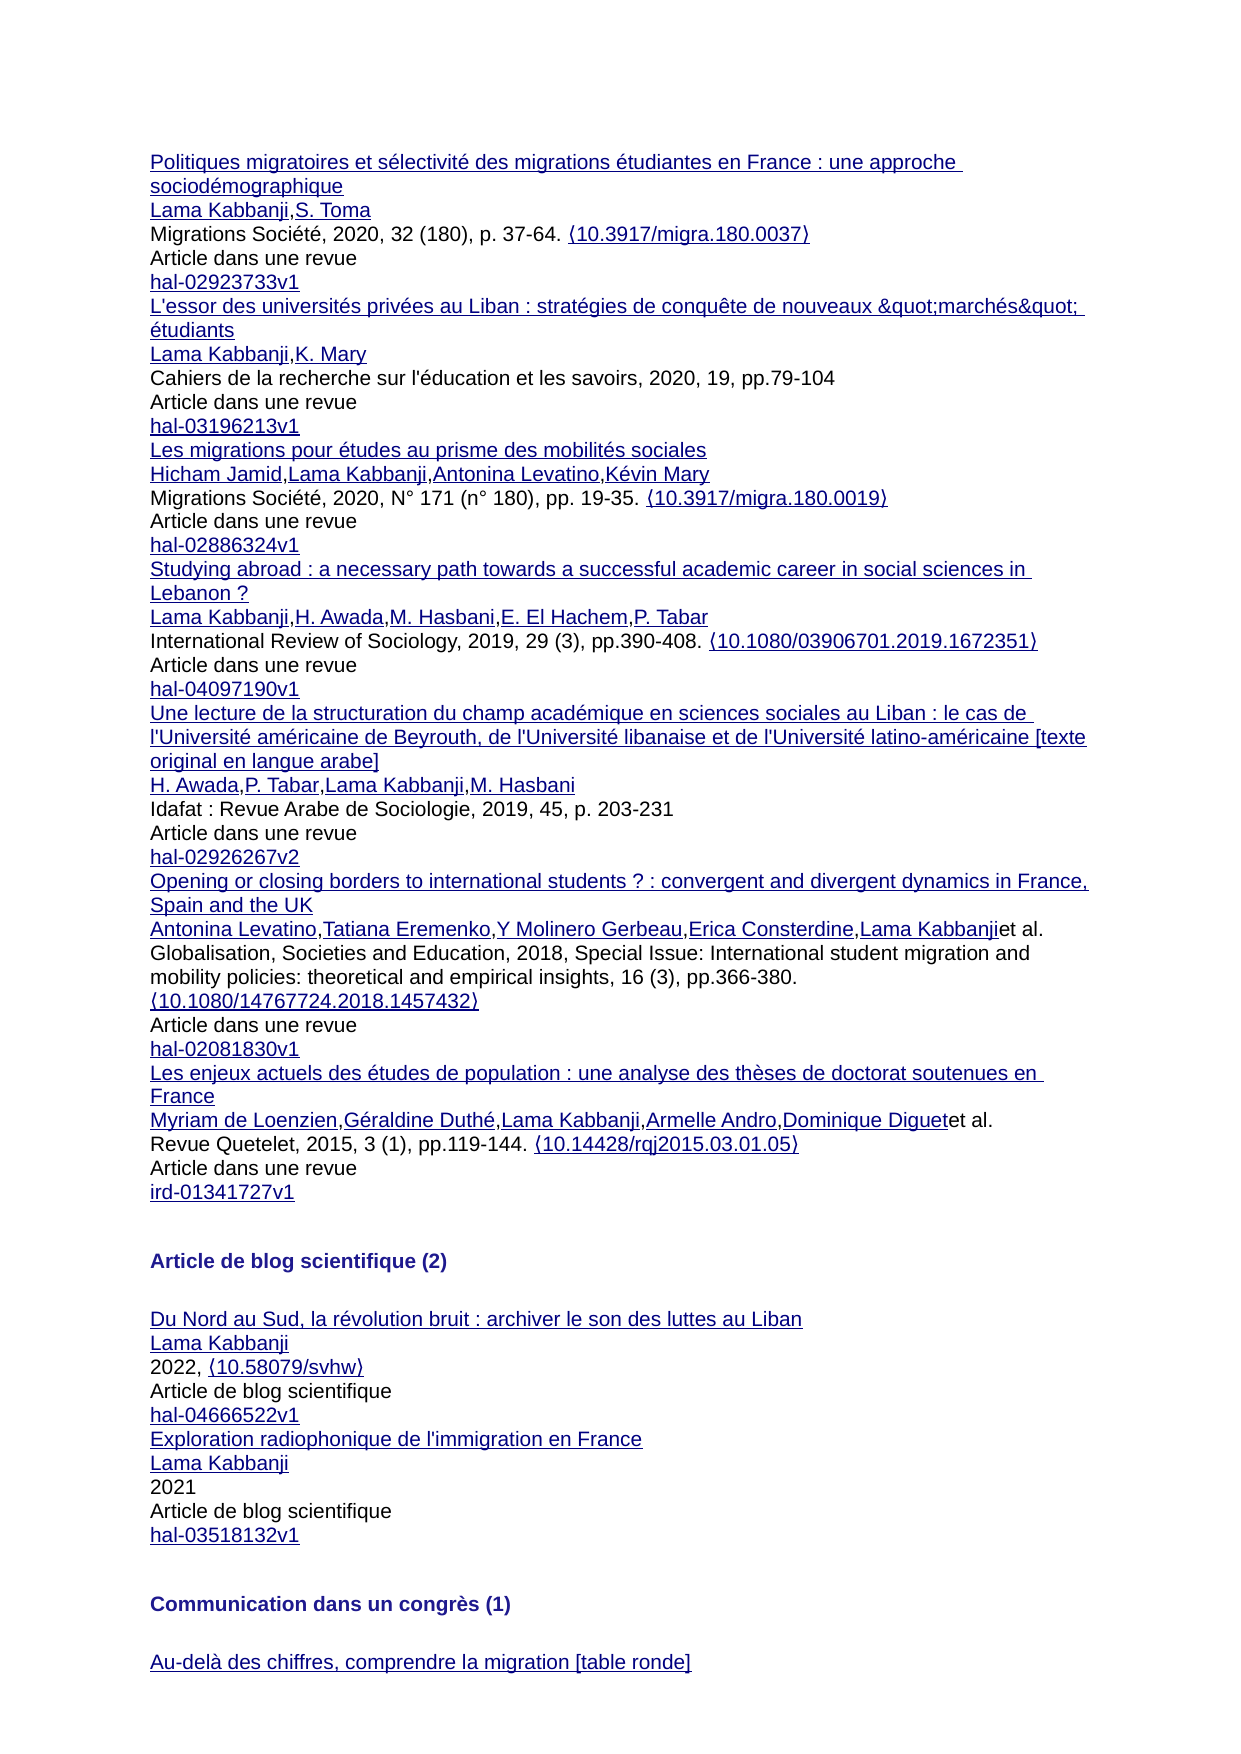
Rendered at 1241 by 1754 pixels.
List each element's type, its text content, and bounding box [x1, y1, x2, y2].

table_cell Exploration radiophonique de l'immigration en France Lama Kabbanji 2021 Article de blog scientifique hal-03518132v1 [150, 1427, 1090, 1547]
table_cell Politiques migratoires et sélectivité des migrations étudiantes en France : une approche sociodémographique Lama Kabbanji,S. Toma Migrations Société, 2020, 32 (180), p. 37-64. ⟨10.3917/migra.180.0037⟩ Article dans une revue hal-02923733v1 [150, 150, 1090, 294]
subtitle Article de blog scientifique (2) [150, 1249, 1090, 1273]
table_header Au-delà des chiffres, comprendre la migration [table ronde] [150, 1650, 1090, 1674]
table_cell Une lecture de la structuration du champ académique en sciences sociales au Liban : le cas de l'Université américaine de Beyrouth, de l'Université libanaise et de l'Université latino-américaine [texte original en langue arabe] H. Awada,P. Tabar,Lama Kabbanji,M. Hasbani Idafat : Revue Arabe de Sociologie, 2019, 45, p. 203-231 Article dans une revue hal-02926267v2 [150, 701, 1090, 869]
table_cell L'essor des universités privées au Liban : stratégies de conquête de nouveaux &quot;marchés&quot; étudiants Lama Kabbanji,K. Mary Cahiers de la recherche sur l'éducation et les savoirs, 2020, 19, pp.79-104 Article dans une revue hal-03196213v1 [150, 294, 1090, 437]
table_header Du Nord au Sud, la révolution bruit : archiver le son des luttes au Liban Lama Kabbanji 2022, ⟨10.58079/svhw⟩ Article de blog scientifique hal-04666522v1 [150, 1307, 1090, 1427]
table_cell Studying abroad : a necessary path towards a successful academic career in social sciences in Lebanon ? Lama Kabbanji,H. Awada,M. Hasbani,E. El Hachem,P. Tabar International Review of Sociology, 2019, 29 (3), pp.390-408. ⟨10.1080/03906701.2019.1672351⟩ Article dans une revue hal-04097190v1 [150, 557, 1090, 701]
table_cell Opening or closing borders to international students ? : convergent and divergent dynamics in France, Spain and the UK Antonina Levatino,Tatiana Eremenko,Y Molinero Gerbeau,Erica Consterdine,Lama Kabbanjiet al. Globalisation, Societies and Education, 2018, Special Issue: International student migration and mobility policies: theoretical and empirical insights, 16 (3), pp.366-380. ⟨10.1080/14767724.2018.1457432⟩ Article dans une revue hal-02081830v1 [150, 869, 1090, 1060]
table_cell Les migrations pour études au prisme des mobilités sociales Hicham Jamid,Lama Kabbanji,Antonina Levatino,Kévin Mary Migrations Société, 2020, N° 171 (n° 180), pp. 19-35. ⟨10.3917/migra.180.0019⟩ Article dans une revue hal-02886324v1 [150, 438, 1090, 557]
table_cell Les enjeux actuels des études de population : une analyse des thèses de doctorat soutenues en France Myriam de Loenzien,Géraldine Duthé,Lama Kabbanji,Armelle Andro,Dominique Diguetet al. Revue Quetelet, 2015, 3 (1), pp.119-144. ⟨10.14428/rqj2015.03.01.05⟩ Article dans une revue ird-01341727v1 [150, 1060, 1090, 1204]
subtitle Communication dans un congrès (1) [150, 1592, 1090, 1616]
